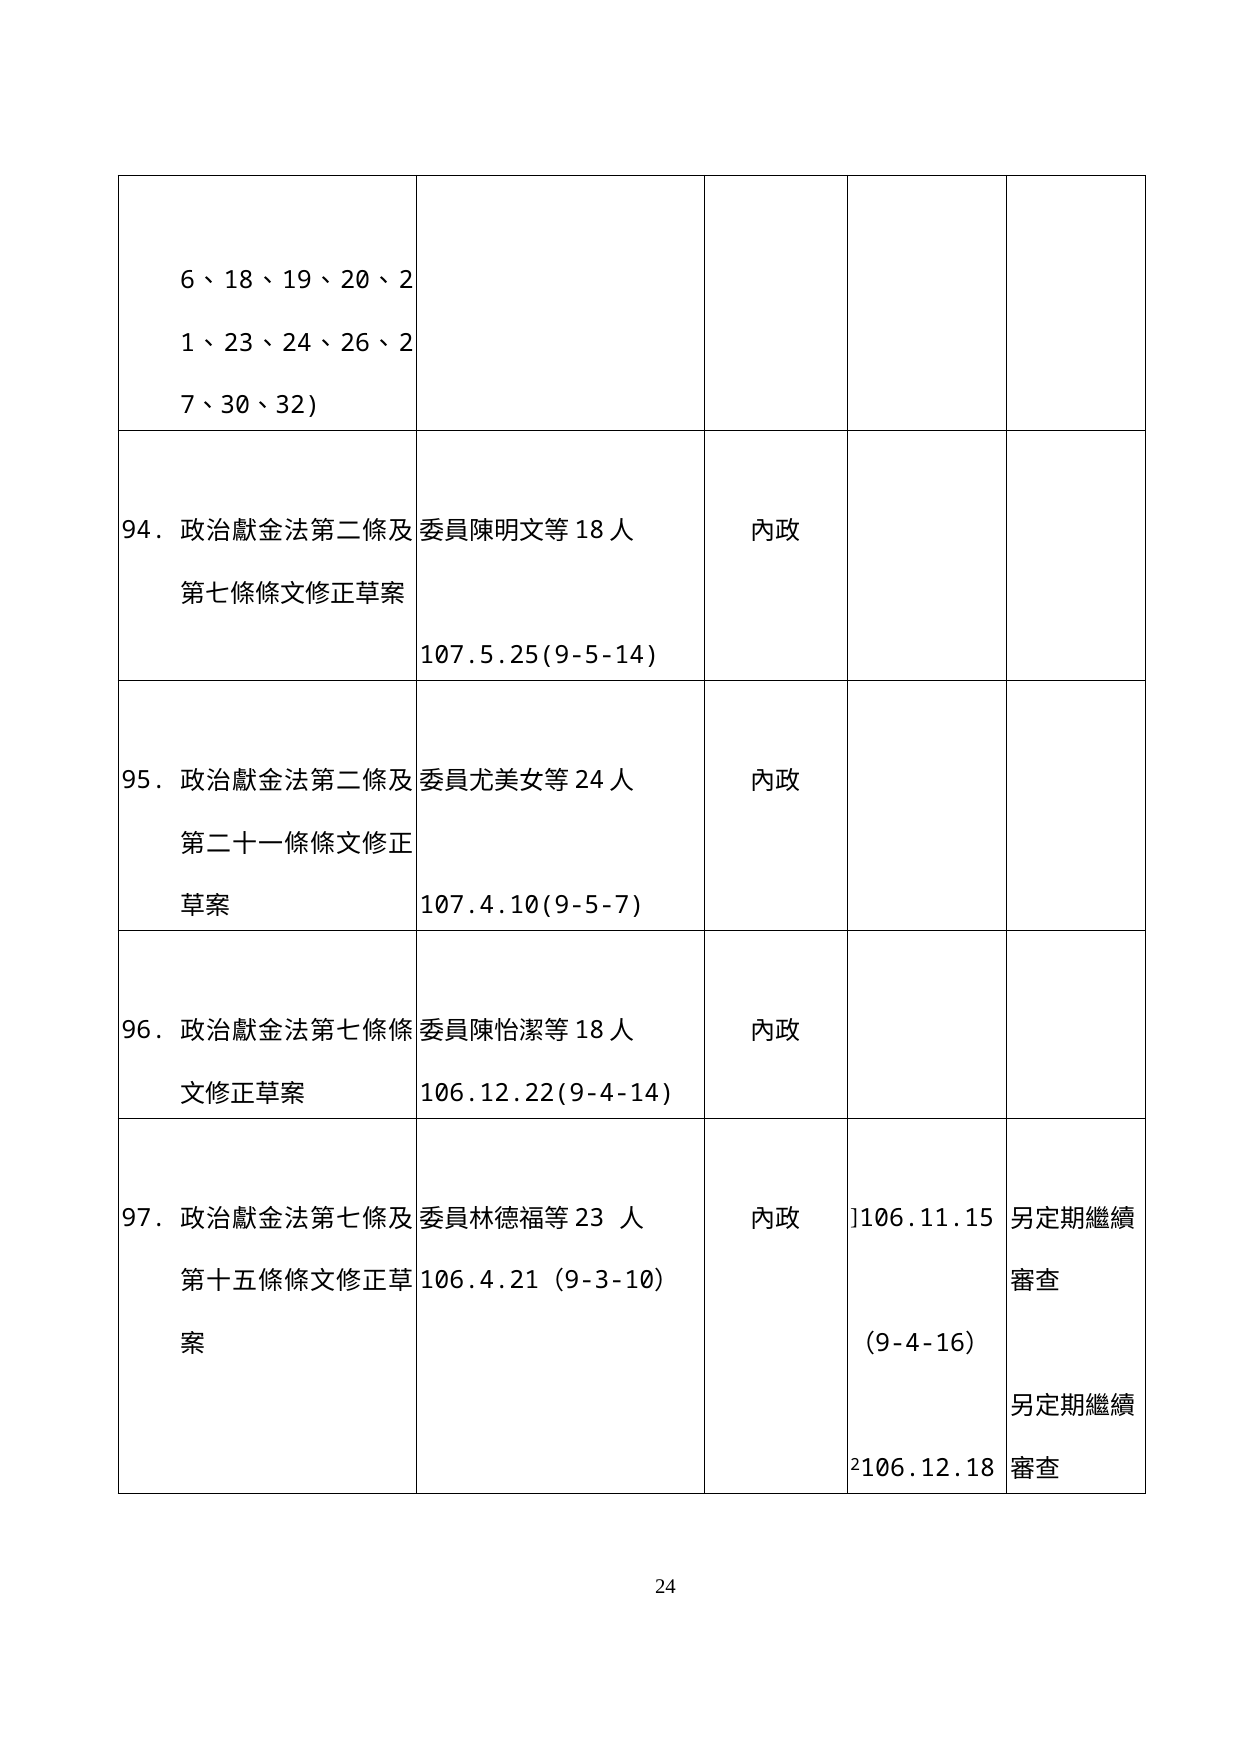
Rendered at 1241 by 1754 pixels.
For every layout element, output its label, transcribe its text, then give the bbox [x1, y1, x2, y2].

table_cell [848, 681, 1006, 930]
table_cell [1007, 431, 1145, 680]
table_cell 106.11.15 （9-4-16） 2106.12.18 [848, 1119, 1006, 1492]
table_cell [119, 931, 177, 1117]
table_cell 內政 [705, 931, 847, 1117]
table_cell 政治獻金法第二條及第二十一條條文修正草案 [177, 681, 416, 930]
table_cell [848, 931, 1006, 1117]
table_cell 委員尤美女等24人 107.4.10(9-5-7) [417, 681, 704, 930]
table_cell [119, 1119, 177, 1492]
table_cell 委員陳明文等18人 107.5.25(9-5-14) [417, 431, 704, 680]
table_cell 委員林德福等23 人106.4.21（9-3-10） [417, 1119, 704, 1492]
table_cell 內政 [705, 681, 847, 930]
table_cell 內政 [705, 1119, 847, 1492]
table_cell 委員陳怡潔等18人106.12.22(9-4-14) [417, 931, 704, 1117]
table_cell [1007, 176, 1145, 430]
table_cell [848, 176, 1006, 430]
table_cell [119, 176, 177, 430]
table_cell [417, 176, 704, 430]
table_cell [705, 176, 847, 430]
table_cell 政治獻金法第七條及第十五條條文修正草案 [177, 1119, 416, 1492]
table_cell 內政 [705, 431, 847, 680]
table_cell 政治獻金法第二條及第七條條文修正草案 [177, 431, 416, 680]
table_cell [1007, 931, 1145, 1117]
table_cell 6、18、19、20、21、23、24、26、27、30、32) [177, 176, 416, 430]
table_cell [119, 681, 177, 930]
table_cell 另定期繼續審查 另定期繼續審查 [1007, 1119, 1145, 1492]
table_cell 政治獻金法第七條條文修正草案 [177, 931, 416, 1117]
table_cell [1007, 681, 1145, 930]
table_cell [848, 431, 1006, 680]
table_cell [119, 431, 177, 680]
